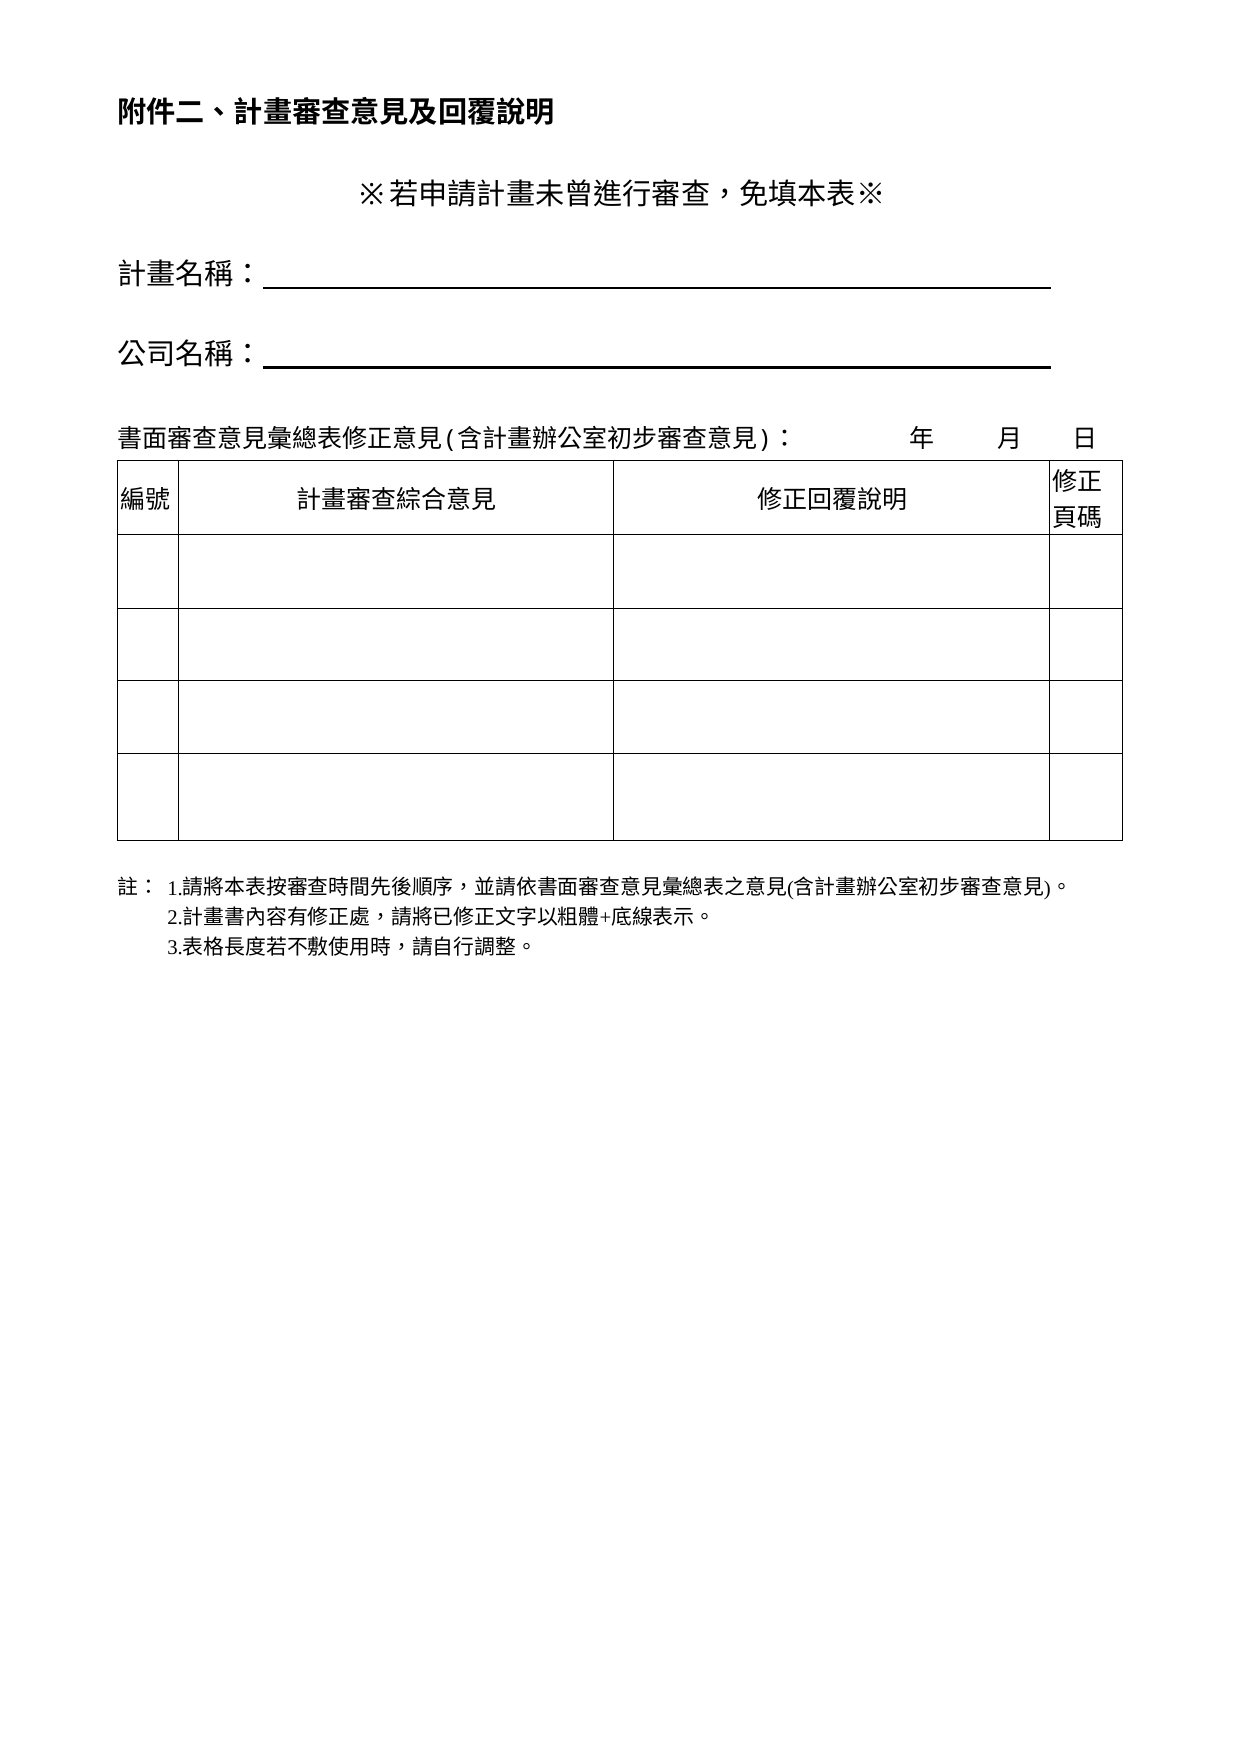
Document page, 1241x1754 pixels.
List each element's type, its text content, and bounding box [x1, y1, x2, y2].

table_cell [118, 681, 178, 752]
text ※若申請計畫未曾進行審查，免填本表※ [117, 171, 1122, 213]
table_cell [614, 681, 1049, 752]
table_header 編號 [118, 461, 178, 533]
table_cell [614, 535, 1049, 608]
text 書面審查意見彙總表修正意見(含計畫辦公室初步審查意見)： 年 月 日 [117, 418, 1122, 454]
text 附件二、計畫審查意見及回覆說明 [117, 89, 1122, 131]
table_header 計畫審查綜合意見 [179, 461, 613, 533]
table_cell [614, 754, 1049, 840]
table_cell [118, 535, 178, 608]
table_cell [179, 535, 613, 608]
table_cell [1050, 754, 1122, 840]
table_cell [1050, 609, 1122, 680]
table_cell [179, 754, 613, 840]
table_cell [614, 609, 1049, 680]
table_cell [1050, 681, 1122, 752]
table_cell [179, 681, 613, 752]
table_header 修正 頁碼 [1050, 461, 1122, 533]
table_cell [1050, 535, 1122, 608]
table_header 修正回覆說明 [614, 461, 1049, 533]
text 2.計畫書內容有修正處，請將已修正文字以粗體+底線表示。 [117, 900, 1122, 930]
table_cell [179, 609, 613, 680]
text 計畫名稱： [117, 251, 1122, 293]
table_cell [118, 609, 178, 680]
text 註： 1.請將本表按審查時間先後順序，並請依書面審查意見彙總表之意見(含計畫辦公室初步審查意見)。 [117, 870, 1163, 900]
text 公司名稱： [117, 330, 1122, 373]
text 3.表格長度若不敷使用時，請自行調整。 [117, 930, 1122, 961]
table_cell [118, 754, 178, 840]
